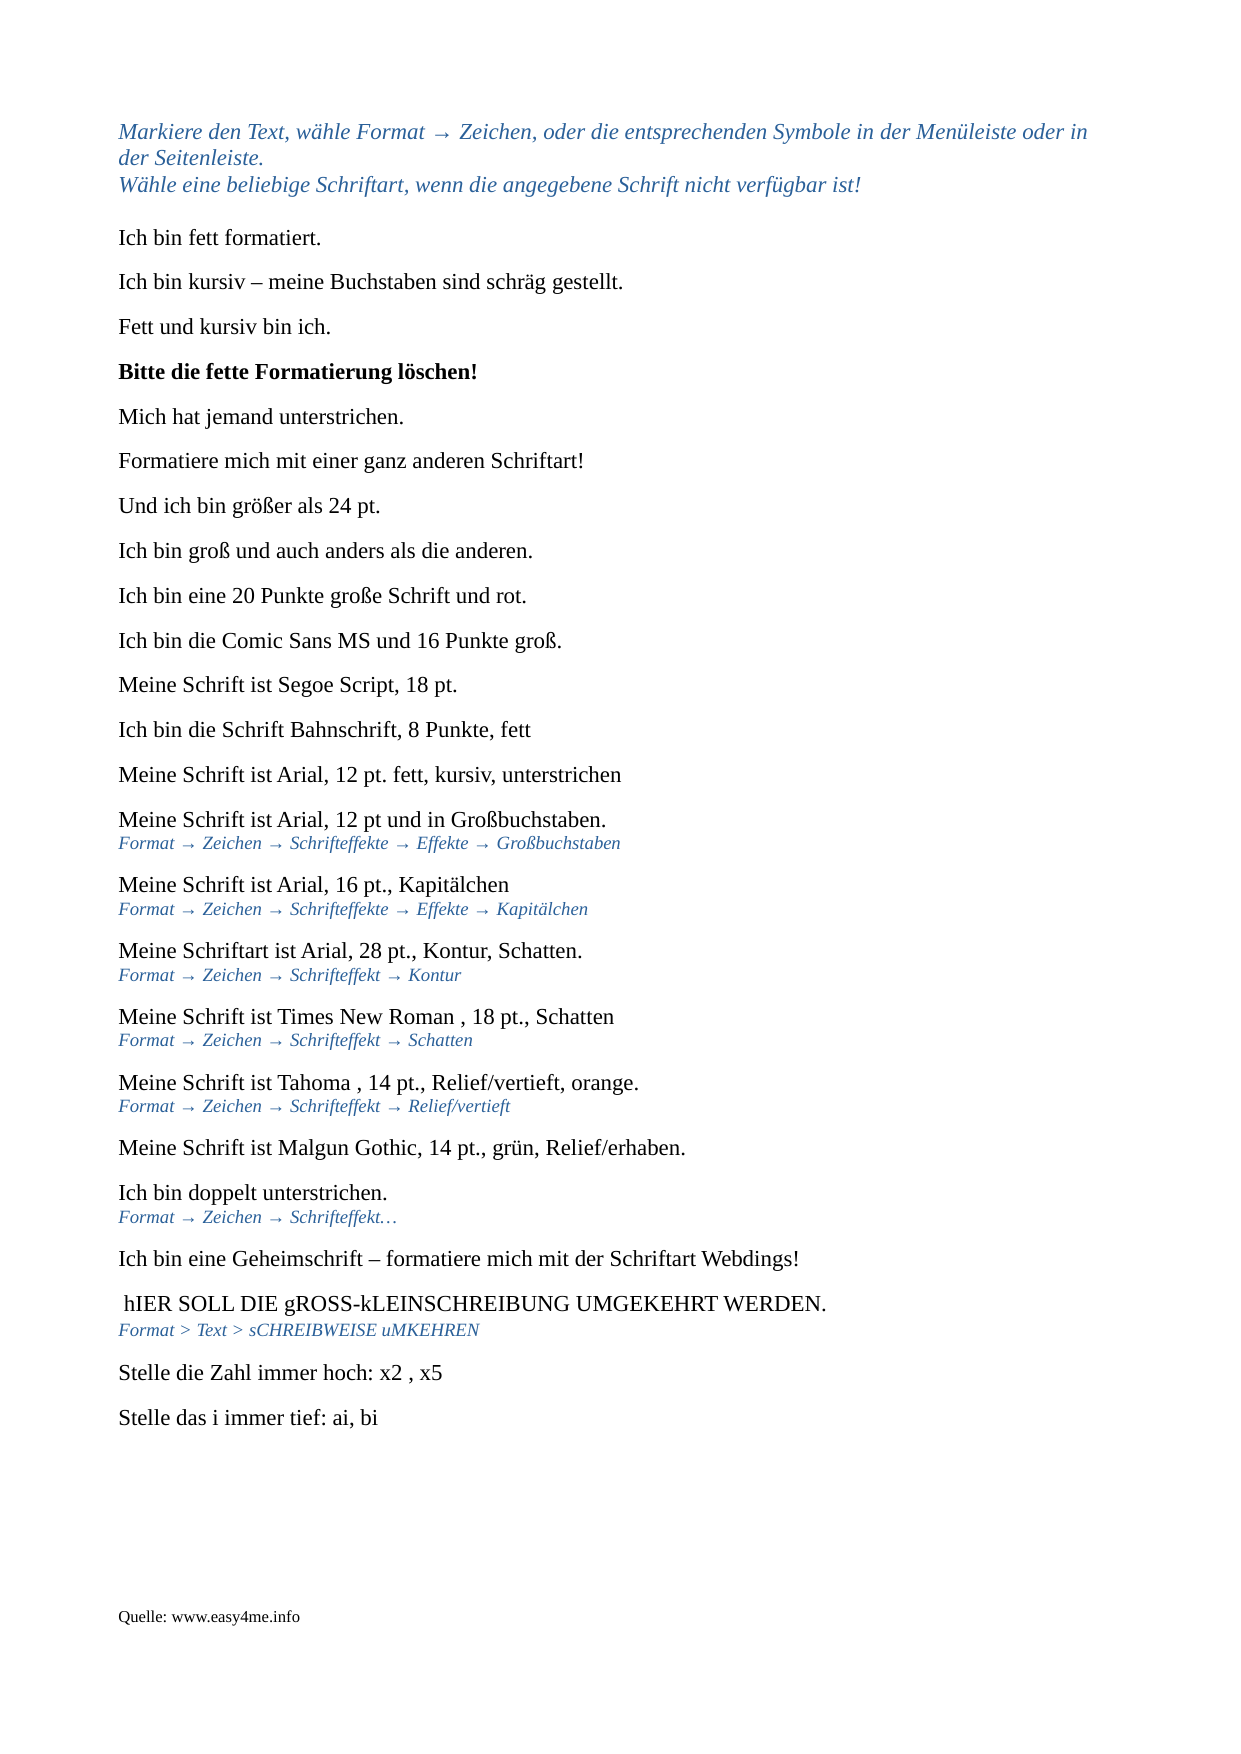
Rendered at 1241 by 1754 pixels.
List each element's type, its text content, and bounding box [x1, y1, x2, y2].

text Meine Schrift ist Arial, 16 pt., Kapitälchen [118, 872, 1122, 898]
text Format → Zeichen → Schrifteffekt… [118, 1206, 1122, 1227]
text Meine Schrift ist Segoe Script, 18 pt. [118, 671, 1122, 698]
text Meine Schriftart ist Arial, 28 pt., Kontur, Schatten. [118, 937, 1122, 964]
text Format → Zeichen → Schrifteffekte → Effekte → Großbuchstaben [118, 832, 1122, 854]
text Meine Schrift ist Malgun Gothic, 14 pt., grün, Relief/erhaben. [118, 1134, 1122, 1161]
text Ich bin eine 20 Punkte große Schrift und rot. [118, 582, 1122, 608]
text Ich bin fett formatiert. [118, 223, 1122, 250]
text Ich bin kursiv – meine Buchstaben sind schräg gestellt. [118, 268, 1122, 295]
text Format → Zeichen → Schrifteffekte → Effekte → Kapitälchen [118, 898, 1122, 919]
text Stelle das i immer tief: ai, bi [118, 1403, 1122, 1430]
text Stelle die Zahl immer hoch: x2 , x5 [118, 1359, 1122, 1385]
text Meine Schrift ist Arial, 12 pt. fett, kursiv, unterstrichen [118, 761, 1122, 787]
text Markiere den Text, wähle Format → Zeichen, oder die entsprechenden Symbole in der Menüleiste oder in der Seitenleiste. [118, 118, 1122, 171]
text Meine Schrift ist Arial, 12 pt und in Großbuchstaben. [118, 806, 1122, 832]
text Format → Zeichen → Schrifteffekt → Schatten [118, 1029, 1122, 1051]
text Fett und kursiv bin ich. [118, 313, 1122, 339]
text Ich bin eine Geheimschrift – formatiere mich mit der Schriftart Webdings! [118, 1245, 1122, 1271]
text Bitte die fette Formatierung löschen! [118, 358, 1122, 384]
text Ich bin die Schrift Bahnschrift, 8 Punkte, fett [118, 716, 1122, 743]
text Meine Schrift ist Tahoma , 14 pt., Relief/vertieft, orange. [118, 1069, 1122, 1095]
text Mich hat jemand unterstrichen. [118, 403, 1122, 429]
text hIER SOLL DIE gROSS-kLEINSCHREIBUNG UMGEKEHRT WERDEN. Format > Text > sCHREIBWEISE uMKEHREN [118, 1290, 1122, 1341]
text Formatiere mich mit einer ganz anderen Schriftart! [118, 447, 1122, 474]
text Meine Schrift ist Times New Roman , 18 pt., Schatten [118, 1003, 1122, 1029]
text Wähle eine beliebige Schriftart, wenn die angegebene Schrift nicht verfügbar ist! [118, 171, 1122, 197]
text Format → Zeichen → Schrifteffekt → Kontur [118, 964, 1122, 985]
text Ich bin groß und auch anders als die anderen. [118, 537, 1122, 563]
text Und ich bin größer als 24 pt. [118, 492, 1122, 519]
text Ich bin doppelt unterstrichen. [118, 1179, 1122, 1206]
text Format → Zeichen → Schrifteffekt → Relief/vertieft [118, 1095, 1122, 1117]
text Ich bin die Comic Sans MS und 16 Punkte groß. [118, 627, 1122, 653]
